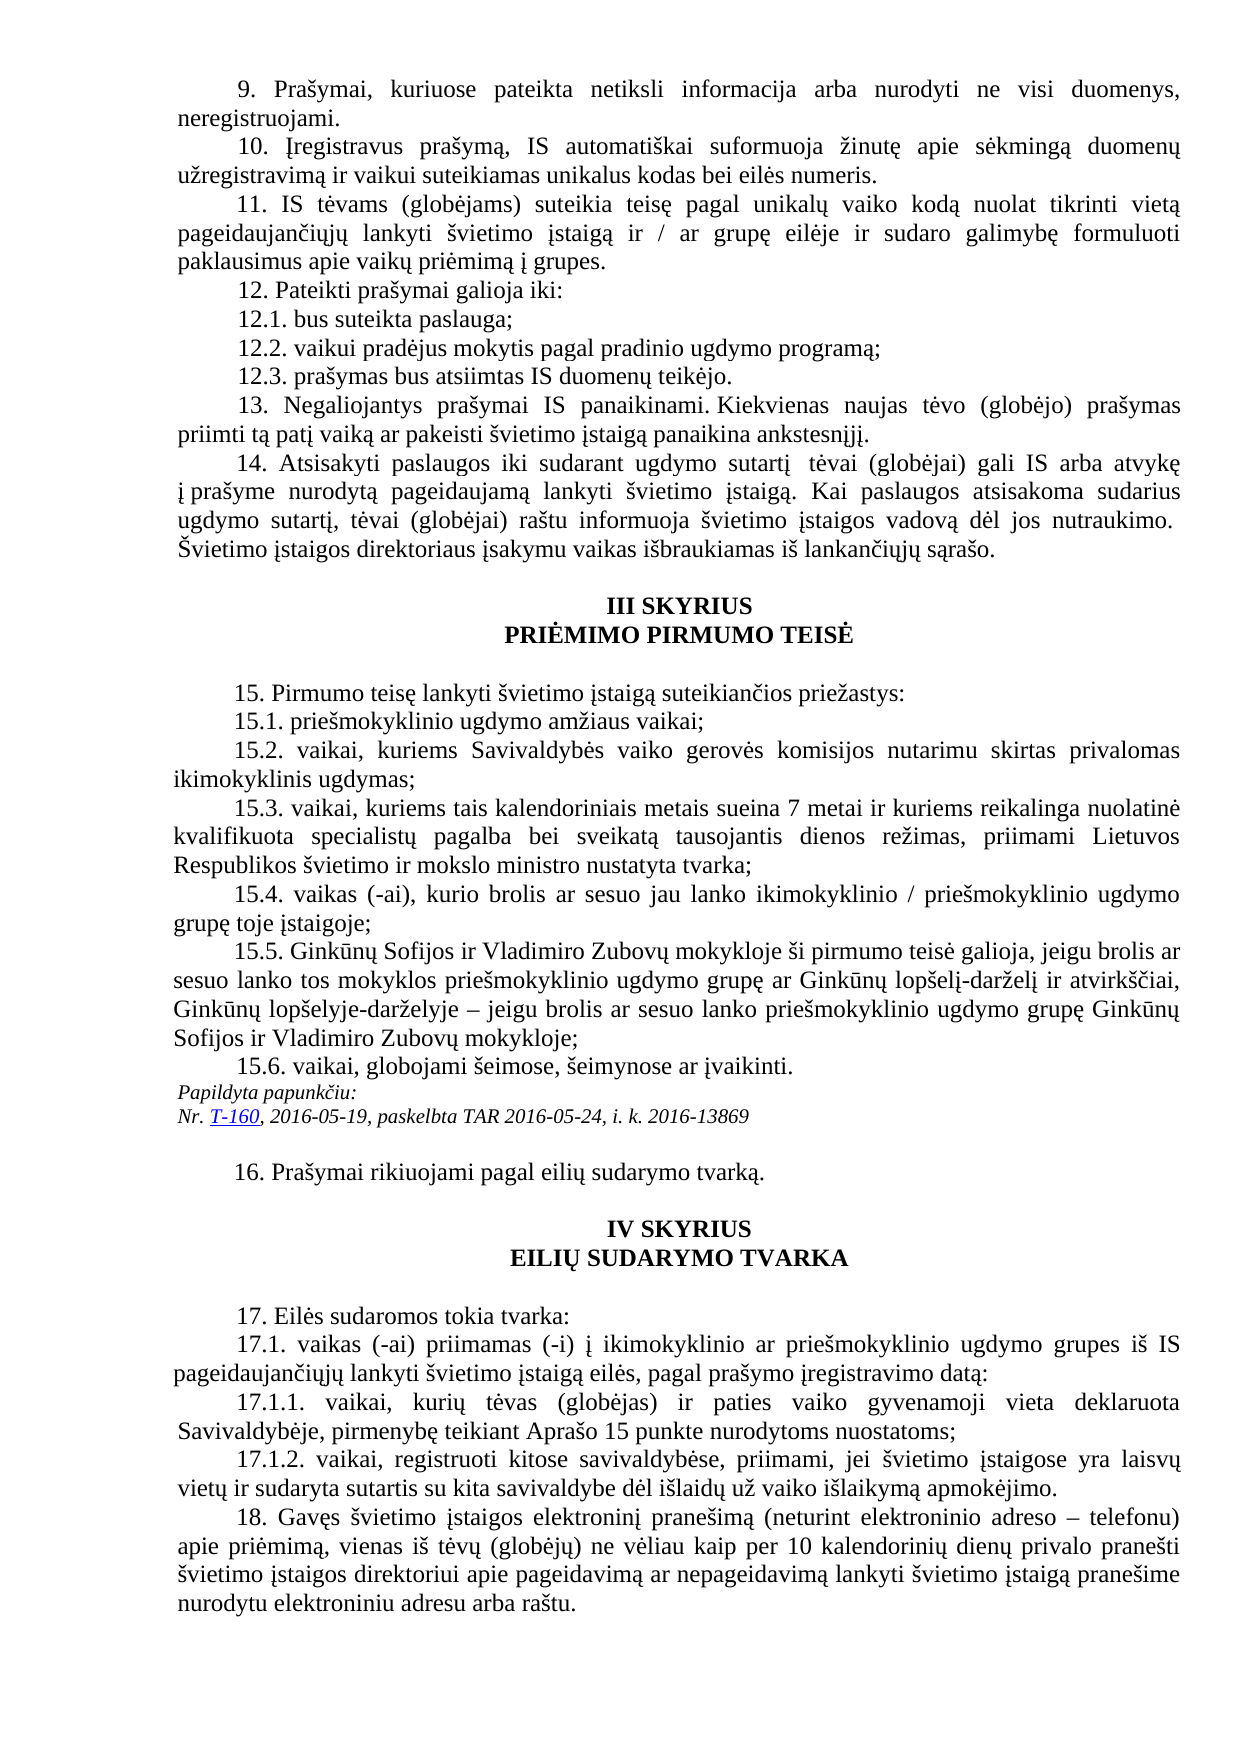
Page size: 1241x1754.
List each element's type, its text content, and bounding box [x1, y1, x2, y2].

text 17.1.1. vaikai, kurių tėvas (globėjas) ir paties vaiko gyvenamoji vieta deklaruota Savivaldybėje, pirmenybę teikiant Aprašo 15 punkte nurodytoms nuostatoms; [177, 1387, 1181, 1444]
text 15.1. priešmokyklinio ugdymo amžiaus vaikai; [173, 706, 1181, 735]
text 17.1. vaikas (-ai) priimamas (-i) į ikimokyklinio ar priešmokyklinio ugdymo grupes iš IS pageidaujančiųjų lankyti švietimo įstaigą eilės, pagal prašymo įregistravimo datą: [173, 1329, 1181, 1387]
text 15.6. vaikai, globojami šeimose, šeimynose ar įvaikinti. [177, 1051, 1181, 1080]
text Nr. T-160, 2016-05-19, paskelbta TAR 2016-05-24, i. k. 2016-13869 [177, 1104, 1181, 1128]
text 15.4. vaikas (-ai), kurio brolis ar sesuo jau lanko ikimokyklinio / priešmokyklinio ugdymo grupę toje įstaigoje; [173, 879, 1181, 936]
text 17.1.2. vaikai, registruoti kitose savivaldybėse, priimami, jei švietimo įstaigose yra laisvų vietų ir sudaryta sutartis su kita savivaldybe dėl išlaidų už vaiko išlaikymą apmokėjimo. [177, 1444, 1181, 1502]
text 18. Gavęs švietimo įstaigos elektroninį pranešimą (neturint elektroninio adreso – telefonu) apie priėmimą, vienas iš tėvų (globėjų) ne vėliau kaip per 10 kalendorinių dienų privalo pranešti švietimo įstaigos direktoriui apie pageidavimą ar nepageidavimą lankyti švietimo įstaigą pranešime nurodytu elektroniniu adresu arba raštu. [177, 1502, 1181, 1617]
text 17. Eilės sudaromos tokia tvarka: [177, 1301, 1181, 1329]
text 15.5. Ginkūnų Sofijos ir Vladimiro Zubovų mokykloje ši pirmumo teisė galioja, jeigu brolis ar sesuo lanko tos mokyklos priešmokyklinio ugdymo grupę ar Ginkūnų lopšelį-darželį ir atvirkščiai, Ginkūnų lopšelyje-darželyje – jeigu brolis ar sesuo lanko priešmokyklinio ugdymo grupę Ginkūnų Sofijos ir Vladimiro Zubovų mokykloje; [173, 936, 1181, 1051]
text 14. Atsisakyti paslaugos iki sudarant ugdymo sutartį tėvai (globėjai) gali IS arba atvykę į prašyme nurodytą pageidaujamą lankyti švietimo įstaigą. Kai paslaugos atsisakoma sudarius ugdymo sutartį, tėvai (globėjai) raštu informuoja švietimo įstaigos vadovą dėl jos nutraukimo. Švietimo įstaigos direktoriaus įsakymu vaikas išbraukiamas iš lankančiųjų sąrašo. [177, 448, 1181, 563]
text 10. Įregistravus prašymą, IS automatiškai suformuoja žinutę apie sėkmingą duomenų užregistravimą ir vaikui suteikiamas unikalus kodas bei eilės numeris. [177, 131, 1181, 189]
text 12. Pateikti prašymai galioja iki: [177, 275, 1181, 304]
text 15. Pirmumo teisę lankyti švietimo įstaigą suteikiančios priežastys: [173, 678, 1181, 706]
text 12.3. prašymas bus atsiimtas IS duomenų teikėjo. [177, 361, 1181, 390]
text Papildyta papunkčiu: [177, 1080, 1181, 1104]
text 9. Prašymai, kuriuose pateikta netiksli informacija arba nurodyti ne visi duomenys, neregistruojami. [177, 74, 1181, 131]
text 12.2. vaikui pradėjus mokytis pagal pradinio ugdymo programą; [177, 333, 1181, 361]
text PRIĖMIMO PIRMUMO TEISĖ [173, 620, 1181, 649]
text 15.3. vaikai, kuriems tais kalendoriniais metais sueina 7 metai ir kuriems reikalinga nuolatinė kvalifikuota specialistų pagalba bei sveikatą tausojantis dienos režimas, priimami Lietuvos Respublikos švietimo ir mokslo ministro nustatyta tvarka; [173, 793, 1181, 879]
text IV SKYRIUS [177, 1214, 1181, 1243]
text 12.1. bus suteikta paslauga; [177, 304, 1181, 333]
text 13. Negaliojantys prašymai IS panaikinami. Kiekvienas naujas tėvo (globėjo) prašymas priimti tą patį vaiką ar pakeisti švietimo įstaigą panaikina ankstesnįjį. [177, 390, 1181, 448]
text 15.2. vaikai, kuriems Savivaldybės vaiko gerovės komisijos nutarimu skirtas privalomas ikimokyklinis ugdymas; [173, 735, 1181, 793]
text EILIŲ SUDARYMO TVARKA [177, 1243, 1181, 1272]
text 16. Prašymai rikiuojami pagal eilių sudarymo tvarką. [173, 1157, 1181, 1186]
text 11. IS tėvams (globėjams) suteikia teisę pagal unikalų vaiko kodą nuolat tikrinti vietą pageidaujančiųjų lankyti švietimo įstaigą ir / ar grupę eilėje ir sudaro galimybę formuluoti paklausimus apie vaikų priėmimą į grupes. [177, 189, 1181, 275]
text III SKYRIUS [173, 591, 1181, 620]
